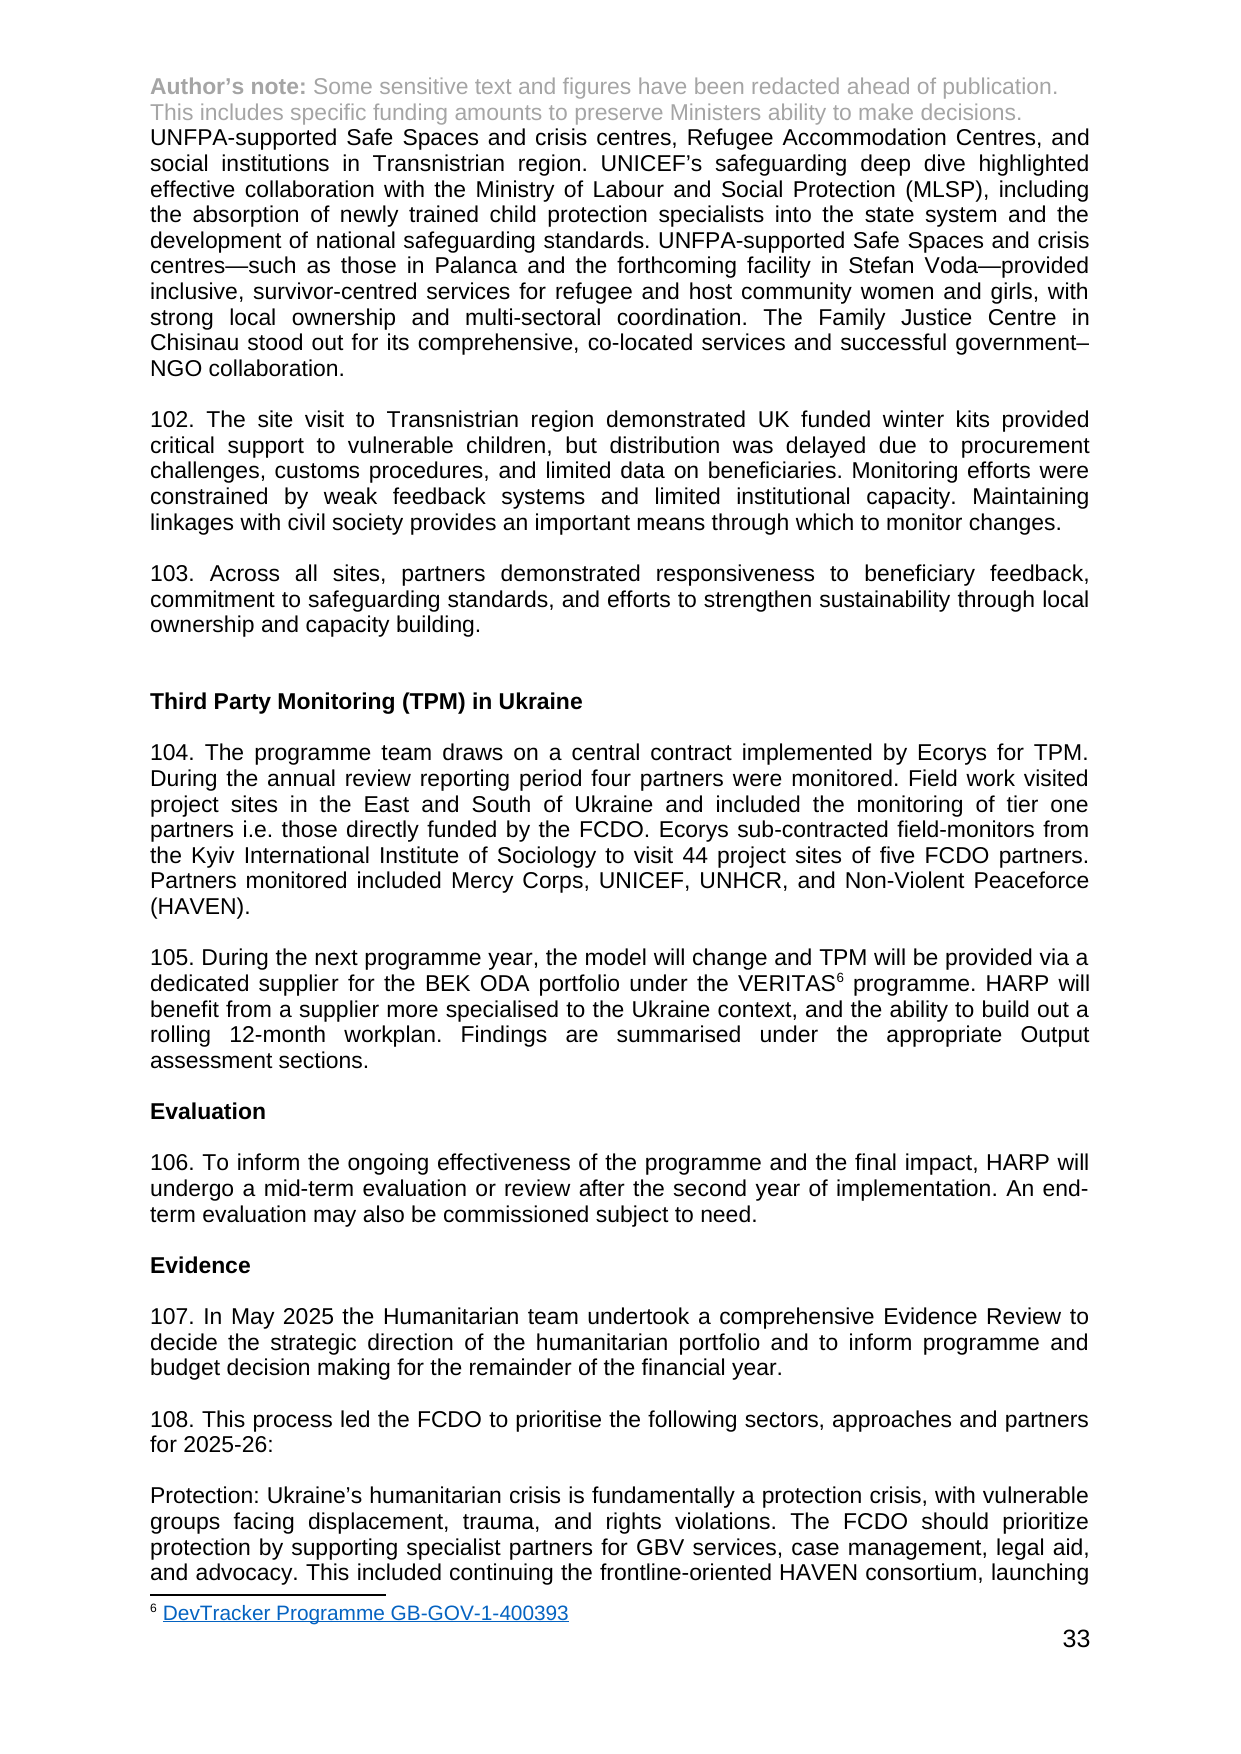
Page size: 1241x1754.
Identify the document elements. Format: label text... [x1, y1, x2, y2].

text 104. The programme team draws on a central contract implemented by Ecorys for TPM. During the annual review reporting period four partners were monitored. Field work visited project sites in the East and South of Ukraine and included the monitoring of tier one partners i.e. those directly funded by the FCDO. Ecorys sub-contracted field-monitors from the Kyiv International Institute of Sociology to visit 44 project sites of five FCDO partners. Partners monitored included Mercy Corps, UNICEF, UNHCR, and Non-Violent Peaceforce (HAVEN). [150, 740, 1090, 919]
text 105. During the next programme year, the model will change and TPM will be provided via a dedicated supplier for the BEK ODA portfolio under the VERITAS programme. HARP will benefit from a supplier more specialised to the Ukraine context, and the ability to build out a rolling 12-month workplan. Findings are summarised under the appropriate Output assessment sections. [150, 945, 1090, 1073]
text 106. To inform the ongoing effectiveness of the programme and the final impact, HARP will undergo a mid-term evaluation or review after the second year of implementation. An end-term evaluation may also be commissioned subject to need. [150, 1150, 1090, 1227]
text Evidence [150, 1252, 1090, 1278]
text 102. The site visit to Transnistrian region demonstrated UK funded winter kits provided critical support to vulnerable children, but distribution was delayed due to procurement challenges, customs procedures, and limited data on beneficiaries. Monitoring efforts were constrained by weak feedback systems and limited institutional capacity. Maintaining linkages with civil society provides an important means through which to monitor changes. [150, 407, 1090, 535]
text Third Party Monitoring (TPM) in Ukraine [150, 689, 1090, 714]
text UNFPA-supported Safe Spaces and crisis centres, Refugee Accommodation Centres, and social institutions in Transnistrian region. UNICEF’s safeguarding deep dive highlighted effective collaboration with the Ministry of Labour and Social Protection (MLSP), including the absorption of newly trained child protection specialists into the state system and the development of national safeguarding standards. UNFPA-supported Safe Spaces and crisis centres—such as those in Palanca and the forthcoming facility in Stefan Voda—provided inclusive, survivor-centred services for refugee and host community women and girls, with strong local ownership and multi-sectoral coordination. The Family Justice Centre in Chisinau stood out for its comprehensive, co-located services and successful government–NGO collaboration. [150, 125, 1090, 381]
text 103. Across all sites, partners demonstrated responsiveness to beneficiary feedback, commitment to safeguarding standards, and efforts to strengthen sustainability through local ownership and capacity building. [150, 561, 1090, 637]
text 108. This process led the FCDO to prioritise the following sectors, approaches and partners for 2025-26: [150, 1406, 1090, 1457]
text 107. In May 2025 the Humanitarian team undertook a comprehensive Evidence Review to decide the strategic direction of the humanitarian portfolio and to inform programme and budget decision making for the remainder of the financial year. [150, 1304, 1090, 1381]
text Protection: Ukraine’s humanitarian crisis is fundamentally a protection crisis, with vulnerable groups facing displacement, trauma, and rights violations. The FCDO should prioritize protection by supporting specialist partners for GBV services, case management, legal aid, and advocacy. This included continuing the frontline-oriented HAVEN consortium, launching [150, 1483, 1090, 1586]
text Evaluation [150, 1099, 1090, 1124]
text DevTracker Programme GB-GOV-1-400393 [150, 1601, 1090, 1624]
